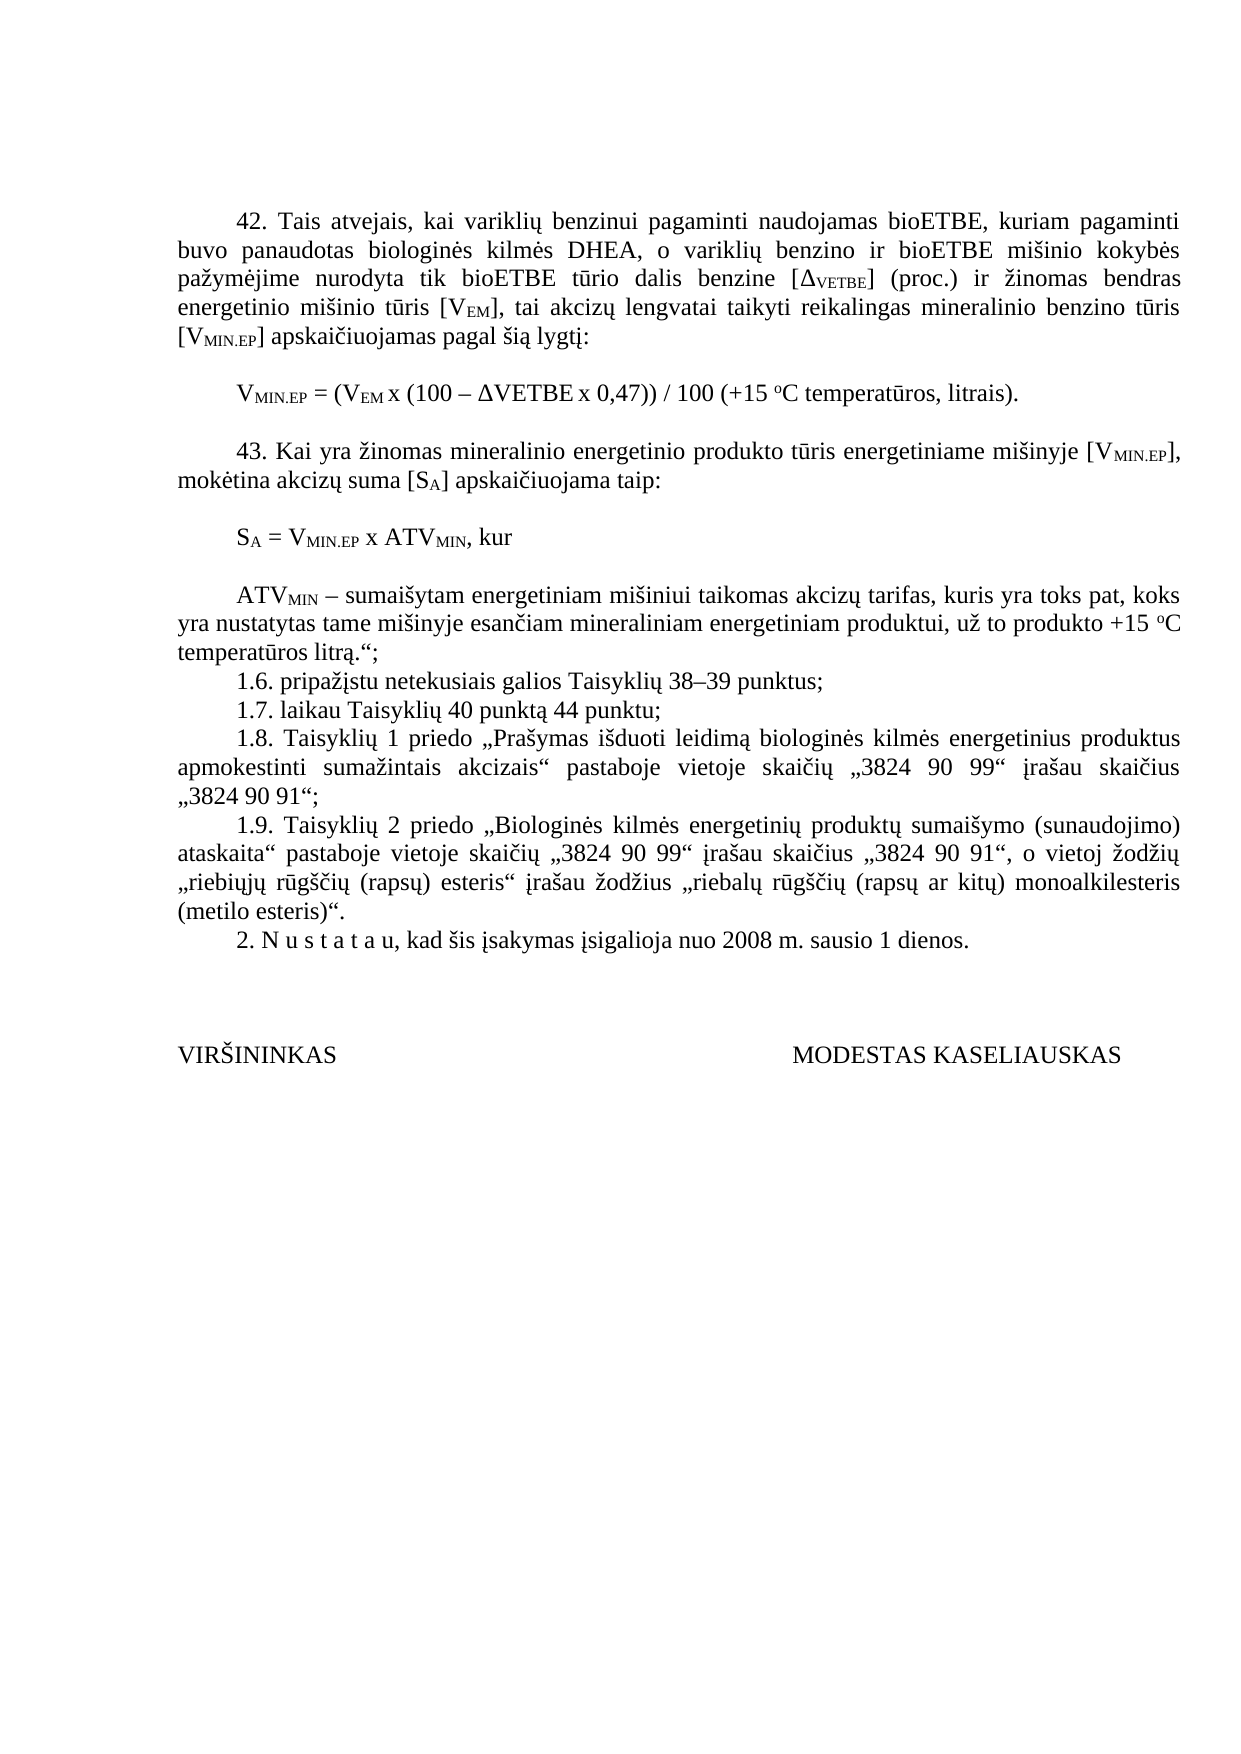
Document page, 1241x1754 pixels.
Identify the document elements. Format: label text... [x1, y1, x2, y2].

text 1.9. Taisyklių 2 priedo „Biologinės kilmės energetinių produktų sumaišymo (sunaudojimo) ataskaita“ pastaboje vietoje skaičių „3824 90 99“ įrašau skaičius „3824 90 91“, o vietoj žodžių „riebiųjų rūgščių (rapsų) esteris“ įrašau žodžius „riebalų rūgščių (rapsų ar kitų) monoalkilesteris (metilo esteris)“. [177, 810, 1181, 925]
text Viršininkas Modestas Kaseliauskas [177, 1040, 1181, 1068]
text SA = VMIN.EP x ATVMIN, kur [177, 522, 1181, 551]
text ATVMIN – sumaišytam energetiniam mišiniui taikomas akcizų tarifas, kuris yra toks pat, koks yra nustatytas tame mišinyje esančiam mineraliniam energetiniam produktui, už to produkto +15 oC temperatūros litrą.“; [177, 580, 1181, 666]
text 42. Tais atvejais, kai variklių benzinui pagaminti naudojamas bioETBE, kuriam pagaminti buvo panaudotas biologinės kilmės DHEA, o variklių benzino ir bioETBE mišinio kokybės pažymėjime nurodyta tik bioETBE tūrio dalis benzine [DELTAΔVETBE] (proc.) ir žinomas bendras energetinio mišinio tūris [VEM], tai akcizų lengvatai taikyti reikalingas mineralinio benzino tūris [VMIN.EP] apskaičiuojamas pagal šią lygtį: [177, 206, 1181, 350]
text 1.8. Taisyklių 1 priedo „Prašymas išduoti leidimą biologinės kilmės energetinius produktus apmokestinti sumažintais akcizais“ pastaboje vietoje skaičių „3824 90 99“ įrašau skaičius „3824 90 91“; [177, 723, 1181, 810]
text 43. Kai yra žinomas mineralinio energetinio produkto tūris energetiniame mišinyje [VMIN.EP], mokėtina akcizų suma [SA] apskaičiuojama taip: [177, 436, 1181, 493]
text 1.6. pripažįstu netekusiais galios Taisyklių 38–39 punktus; [177, 666, 1181, 695]
text VMIN.EP = (VEM x (100 – DELTAΔVETBE x 0,47)) / 100 (+15 oC temperatūros, litrais). [177, 378, 1181, 407]
text 2. Nustatau, kad šis įsakymas įsigalioja nuo 2008 m. sausio 1 dienos. [177, 925, 1181, 953]
text 1.7. laikau Taisyklių 40 punktą 44 punktu; [177, 695, 1181, 723]
